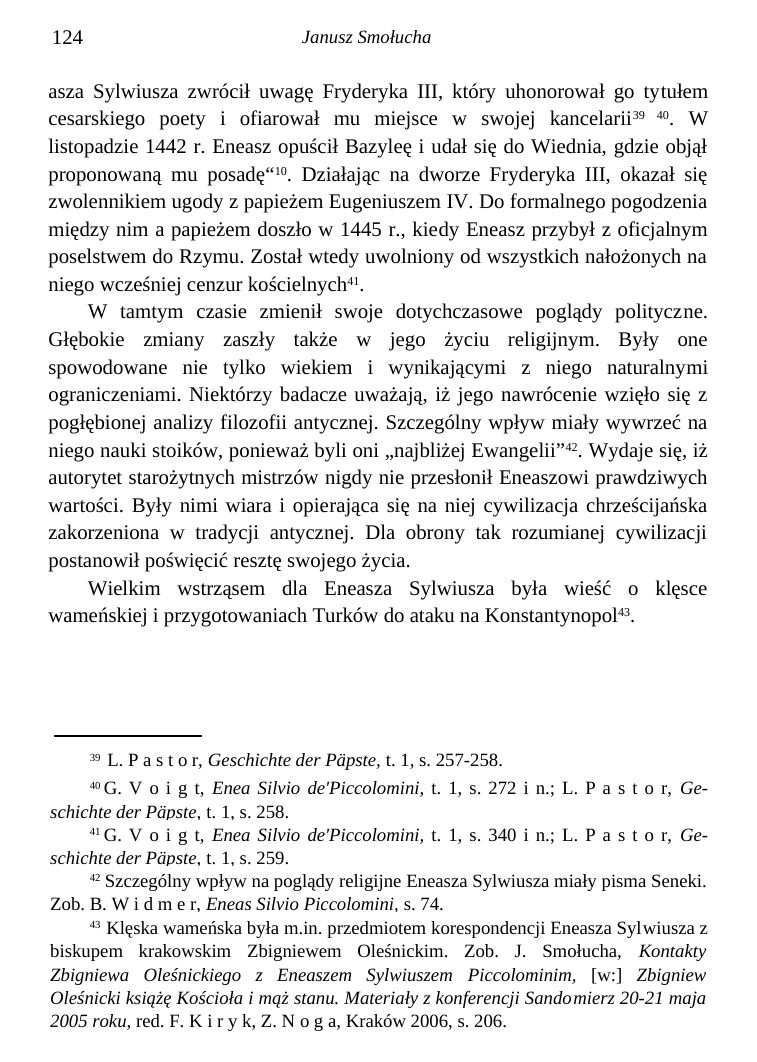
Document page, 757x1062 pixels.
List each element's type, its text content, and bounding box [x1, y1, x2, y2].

text 43 Klęska wameńska była m.in. przedmiotem korespondencji Eneasza Syl­wiusza z biskupem krakowskim Zbigniewem Oleśnickim. Zob. J. Smołucha, Kontakty Zbigniewa Oleśnickiego z Eneaszem Sylwiuszem Piccolominim, [w:] Zbigniew Oleśnicki książę Kościoła i mąż stanu. Materiały z konferencji Sando­mierz 20-21 maja 2005 roku, red. F. K i r y k, Z. N o g a, Kraków 2006, s. 206. [50, 917, 708, 1032]
text 124 [52, 25, 89, 49]
text asza Sylwiusza zwrócił uwagę Fryderyka III, który uhonorował go ty­tułem cesarskiego poety i ofiarował mu miejsce w swojej kancelarii39 40. W listopadzie 1442 r. Eneasz opuścił Bazyleę i udał się do Wiednia, gdzie objął proponowaną mu posadę“10. Działając na dworze Fryderyka III, okazał się zwolennikiem ugody z papieżem Eugeniuszem IV. Do formalnego pogodzenia między nim a papieżem doszło w 1445 r., kie­dy Eneasz przybył z oficjalnym poselstwem do Rzymu. Został wtedy uwolniony od wszystkich nałożonych na niego wcześniej cenzur ko­ścielnych41. [48, 79, 708, 296]
text Wielkim wstrząsem dla Eneasza Sylwiusza była wieść o klęsce wameńskiej i przygotowaniach Turków do ataku na Konstantynopol43. [48, 576, 708, 627]
text 39 L. P a s t o r, Geschichte der Päpste, t. 1, s. 257-258. [50, 749, 708, 771]
text 40 G. V o i g t, Enea Silvio de'Piccolomini, t. 1, s. 272 i n.; L. P a s t o r, Ge­schichte der Päpste, t. 1, s. 258. [50, 777, 708, 819]
text 41 G. V o i g t, Enea Silvio de'Piccolomini, t. 1, s. 340 i n.; L. P a s t o r, Ge­schichte der Päpste, t. 1, s. 259. [50, 824, 708, 865]
text Janusz Smołucha [302, 26, 453, 47]
text 42 Szczególny wpływ na poglądy religijne Eneasza Sylwiusza miały pisma Seneki. Zob. B. W i d m e r, Eneas Silvio Piccolomini, s. 74. [50, 870, 708, 911]
text W tamtym czasie zmienił swoje dotychczasowe poglądy politycz­ne. Głębokie zmiany zaszły także w jego życiu religijnym. Były one spowodowane nie tylko wiekiem i wynikającymi z niego naturalny­mi ograniczeniami. Niektórzy badacze uważają, iż jego nawrócenie wzięło się z pogłębionej analizy filozofii antycznej. Szczególny wpływ miały wywrzeć na niego nauki stoików, ponieważ byli oni „najbliżej Ewangelii”42. Wydaje się, iż autorytet starożytnych mistrzów nigdy nie przesłonił Eneaszowi prawdziwych wartości. Były nimi wiara i opie­rająca się na niej cywilizacja chrześcijańska zakorzeniona w tradycji antycznej. Dla obrony tak rozumianej cywilizacji postanowił poświę­cić resztę swojego życia. [48, 299, 708, 572]
